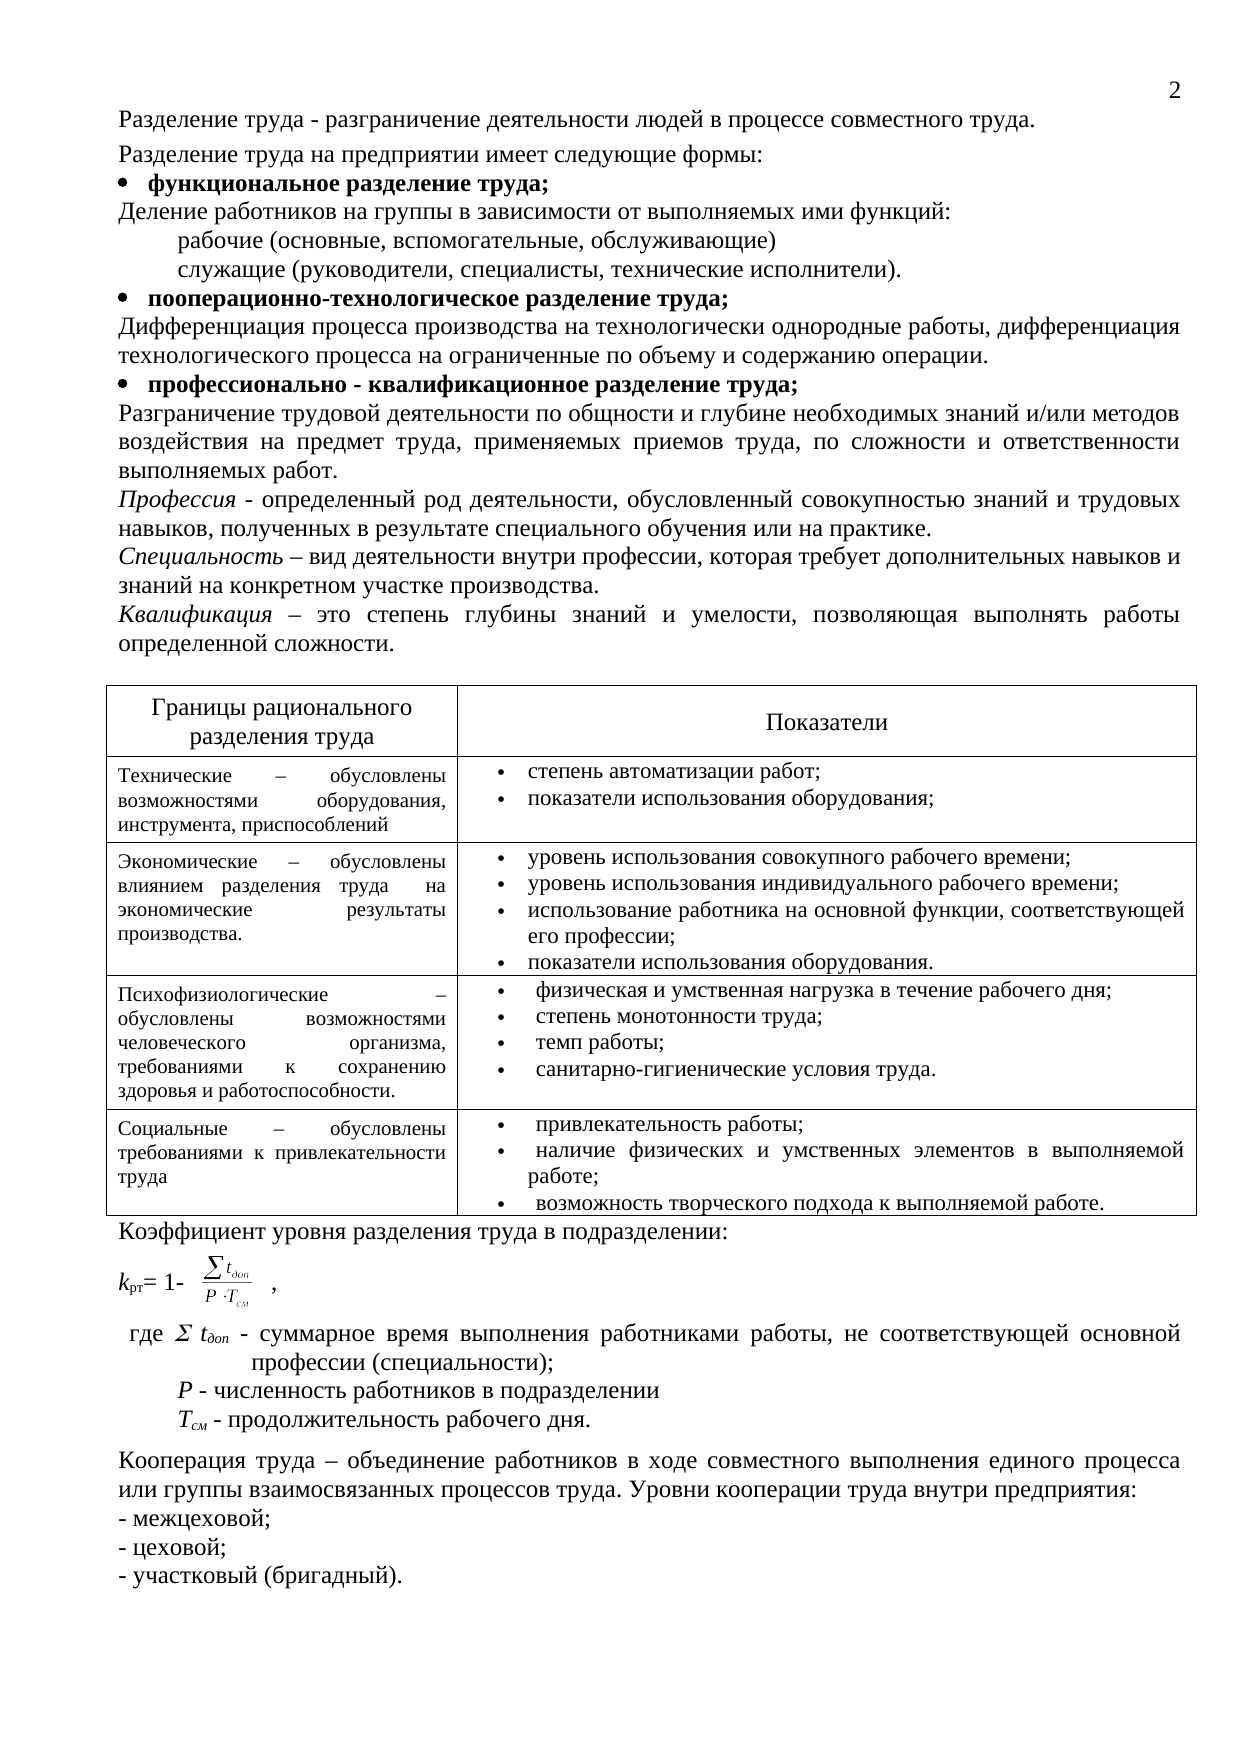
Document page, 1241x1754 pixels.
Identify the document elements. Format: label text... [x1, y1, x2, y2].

table_cell привлекательность работы; наличие физических и умственных элементов в выполняемой работе; возможность творческого подхода к выполняемой работе. [458, 1110, 1196, 1215]
text kрт= 1-, [118, 1245, 1181, 1318]
table_cell физическая и умственная нагрузка в течение рабочего дня; степень монотонности труда; темп работы; санитарно-гигиенические условия труда. [458, 976, 1196, 1108]
text Специальность – вид деятельности внутри профессии, которая требует дополнительных навыков и знаний на конкретном участке производства. [118, 541, 1181, 599]
text - цеховой; [118, 1532, 1181, 1561]
list профессионально - квалификационное разделение труда; [118, 369, 1181, 398]
text Квалификация – это степень глубины знаний и умелости, позволяющая выполнять работы определенной сложности. [118, 599, 1181, 656]
text Кооперация труда – объединение работников в ходе совместного выполнения единого процесса или группы взаимосвязанных процессов труда. Уровни кооперации труда внутри предприятия: [118, 1446, 1181, 1503]
table_cell Социальные – обусловлены требованиями к привлекательности труда [107, 1110, 457, 1215]
table_cell Экономические – обусловлены влиянием разделения труда на экономические результаты производства. [107, 843, 457, 975]
list функциональное разделение труда; [118, 168, 1181, 196]
table_header Границы рационального разделения труда [107, 686, 457, 756]
text Коэффициент уровня разделения труда в подразделении: [118, 1216, 1181, 1245]
table_cell Психофизиологические – обусловлены возможностями человеческого организма, требованиями к сохранению здоровья и работоспособности. [107, 976, 457, 1108]
text рабочие (основные, вспомогательные, обслуживающие) [118, 225, 1181, 254]
text служащие (руководители, специалисты, технические исполнители). [118, 254, 1181, 283]
text где  tдоп - суммарное время выполнения работниками работы, не соответствующей основной профессии (специальности); [118, 1318, 1181, 1376]
text Разделение труда на предприятии имеет следующие формы: [118, 139, 1181, 168]
table_cell Технические – обусловлены возможностями оборудования, инструмента, приспособлений [107, 757, 457, 842]
table_header Показатели [458, 686, 1196, 756]
text Разделение труда - разграничение деятельности людей в процессе совместного труда. [118, 104, 1181, 133]
text Дифференциация процесса производства на технологически однородные работы, дифференциация технологического процесса на ограниченные по объему и содержанию операции. [118, 311, 1181, 369]
list пооперационно-технологическое разделение труда; [118, 283, 1181, 311]
text Разграничение трудовой деятельности по общности и глубине необходимых знаний и/или методов воздействия на предмет труда, применяемых приемов труда, по сложности и ответственности выполняемых работ. [118, 398, 1181, 484]
text Деление работников на группы в зависимости от выполняемых ими функций: [118, 196, 1181, 225]
table_cell уровень использования совокупного рабочего времени; уровень использования индивидуального рабочего времени; использование работника на основной функции, соответствующей его профессии; показатели использования оборудования. [458, 843, 1196, 975]
text P - численность работников в подразделении [118, 1376, 1181, 1404]
text - межцеховой; [118, 1503, 1181, 1532]
text Профессия - определенный род деятельности, обусловленный совокупностью знаний и трудовых навыков, полученных в результате специального обучения или на практике. [118, 484, 1181, 541]
table_cell степень автоматизации работ; показатели использования оборудования; [458, 757, 1196, 842]
text Тсм - продолжительность рабочего дня. [118, 1404, 1181, 1433]
text - участковый (бригадный). [118, 1561, 1181, 1589]
